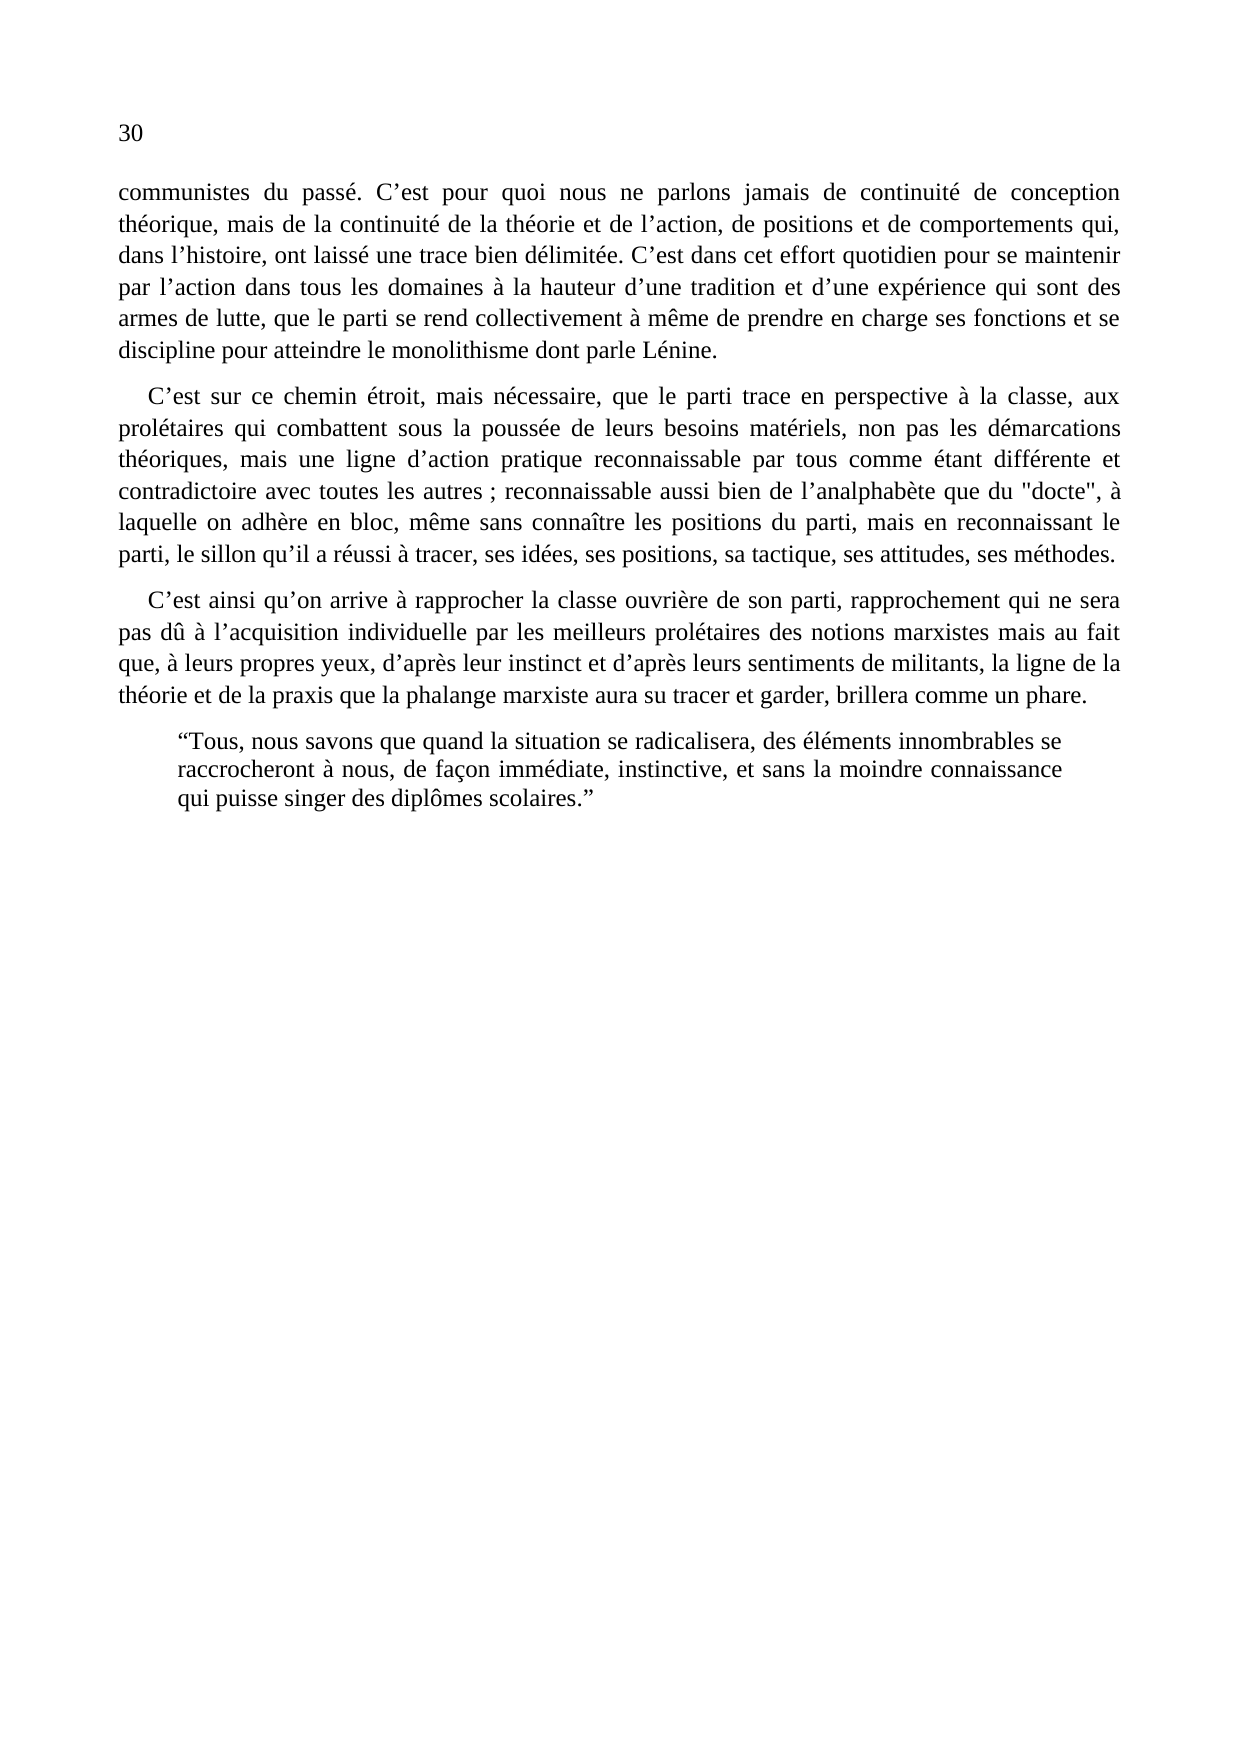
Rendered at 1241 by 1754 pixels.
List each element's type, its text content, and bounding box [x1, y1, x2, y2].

text “Tous, nous savons que quand la situation se radicalisera, des éléments innombrables se raccrocheront à nous, de façon immédiate, instinctive, et sans la moindre connaissance qui puisse singer des diplômes scolaires.” [177, 726, 1063, 812]
text C’est sur ce chemin étroit, mais nécessaire, que le parti trace en perspective à la classe, aux prolétaires qui combattent sous la poussée de leurs besoins matériels, non pas les démarcations théoriques, mais une ligne d’action pratique reconnaissable par tous comme étant différente et contradictoire avec toutes les autres ; reconnaissable aussi bien de l’analphabète que du "docte", à laquelle on adhère en bloc, même sans connaître les positions du parti, mais en reconnaissant le parti, le sillon qu’il a réussi à tracer, ses idées, ses positions, sa tactique, ses attitudes, ses méthodes. [118, 381, 1122, 568]
text communistes du passé. C’est pour quoi nous ne parlons jamais de continuité de conception théorique, mais de la continuité de la théorie et de l’action, de positions et de comportements qui, dans l’histoire, ont laissé une trace bien délimitée. C’est dans cet effort quotidien pour se maintenir par l’action dans tous les domaines à la hauteur d’une tradition et d’une expérience qui sont des armes de lutte, que le parti se rend collectivement à même de prendre en charge ses fonctions et se discipline pour atteindre le monolithisme dont parle Lénine. [118, 177, 1122, 364]
text C’est ainsi qu’on arrive à rapprocher la classe ouvrière de son parti, rapprochement qui ne sera pas dû à l’acquisition individuelle par les meilleurs prolétaires des notions marxistes mais au fait que, à leurs propres yeux, d’après leur instinct et d’après leurs sentiments de militants, la ligne de la théorie et de la praxis que la phalange marxiste aura su tracer et garder, brillera comme un phare. [118, 585, 1122, 708]
